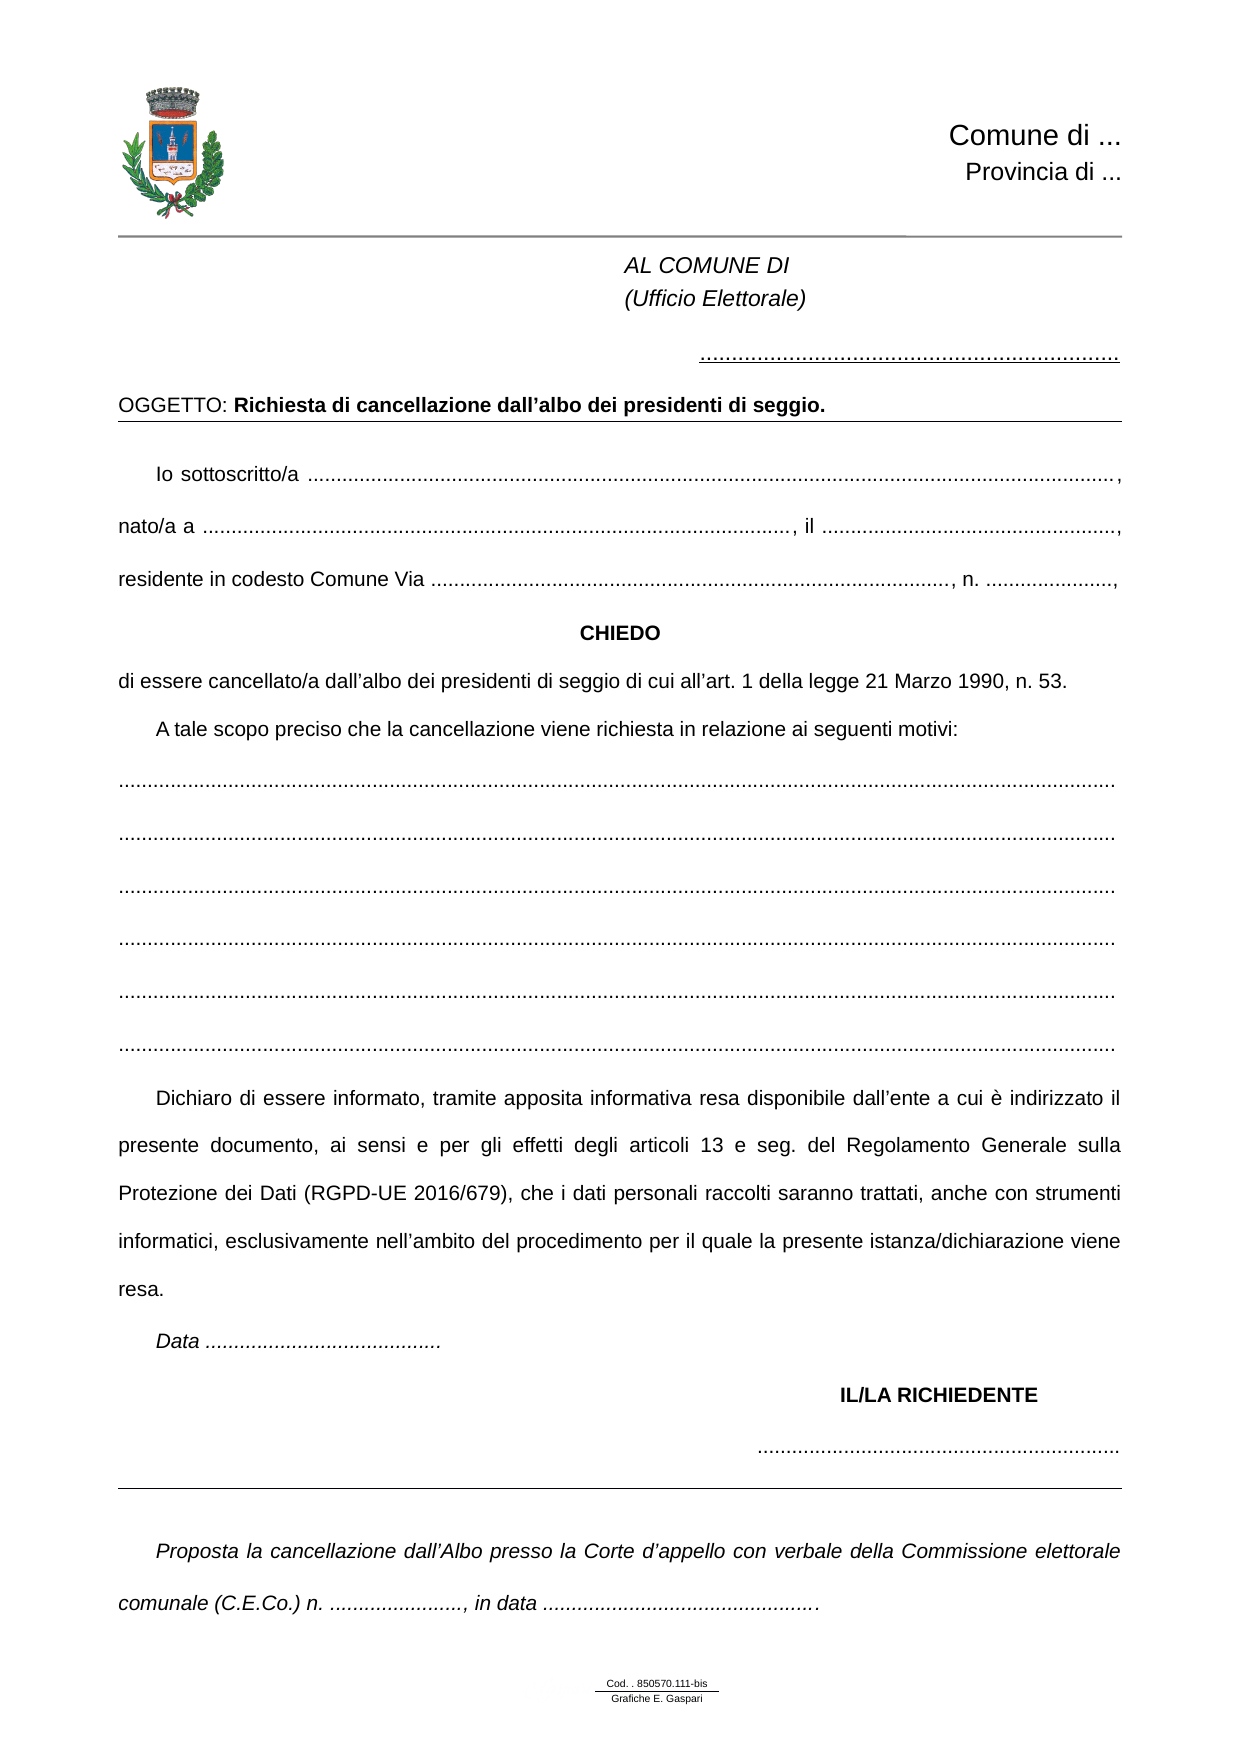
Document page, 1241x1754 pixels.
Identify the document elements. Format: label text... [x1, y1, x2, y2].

text A tale scopo preciso che la cancellazione viene richiesta in relazione ai seguenti motivi: [118, 716, 1122, 740]
subtitle IL/LA RICHIEDENTE [756, 1382, 1122, 1406]
text OGGETTO: Richiesta di cancellazione dall’albo dei presidenti di seggio. [118, 393, 1122, 421]
subtitle CHIEDO [118, 621, 1122, 644]
text .................................................................. [624, 337, 1122, 366]
text ............................................................... [756, 1430, 1122, 1459]
text Proposta la cancellazione dall’Albo presso la Corte d’appello con verbale della Commissione elettorale comunale (C.E.Co.) n. ......................., in data ................................................ [118, 1536, 1122, 1616]
text (Ufficio Elettorale) [624, 285, 1122, 311]
text Provincia di ... [224, 157, 1122, 185]
text Data ......................................... [118, 1325, 1122, 1354]
picture [122, 87, 224, 219]
text ............................................................................................................................................................................. ............................................................................................................................................................................. ............................................................................................................................................................................. ............................................................................................................................................................................. ............................................................................................................................................................................. ............................................................................................................................................................................. [118, 764, 1122, 1057]
text di essere cancellato/a dall’albo dei presidenti di seggio di cui all’art. 1 della legge 21 Marzo 1990, n. 53. [118, 668, 1122, 692]
text Io sottoscritto/a ............................................................................................................................................, nato/a a ......................................................................................................, il ..................................................., residente in codesto Comune Via .........................................................................................., n. ......................, [118, 458, 1122, 592]
text Comune di ... [224, 118, 1122, 152]
text Dichiaro di essere informato, tramite apposita informativa resa disponibile dall’ente a cui è indirizzato il presente documento, ai sensi e per gli effetti degli articoli 13 e seg. del Regolamento Generale sulla Protezione dei Dati (RGPD-UE 2016/679), che i dati personali raccolti saranno trattati, anche con strumenti informatici, esclusivamente nell’ambito del procedimento per il quale la presente istanza/dichiarazione viene resa. [118, 1085, 1122, 1301]
subtitle AL COMUNE DI [624, 252, 1122, 278]
